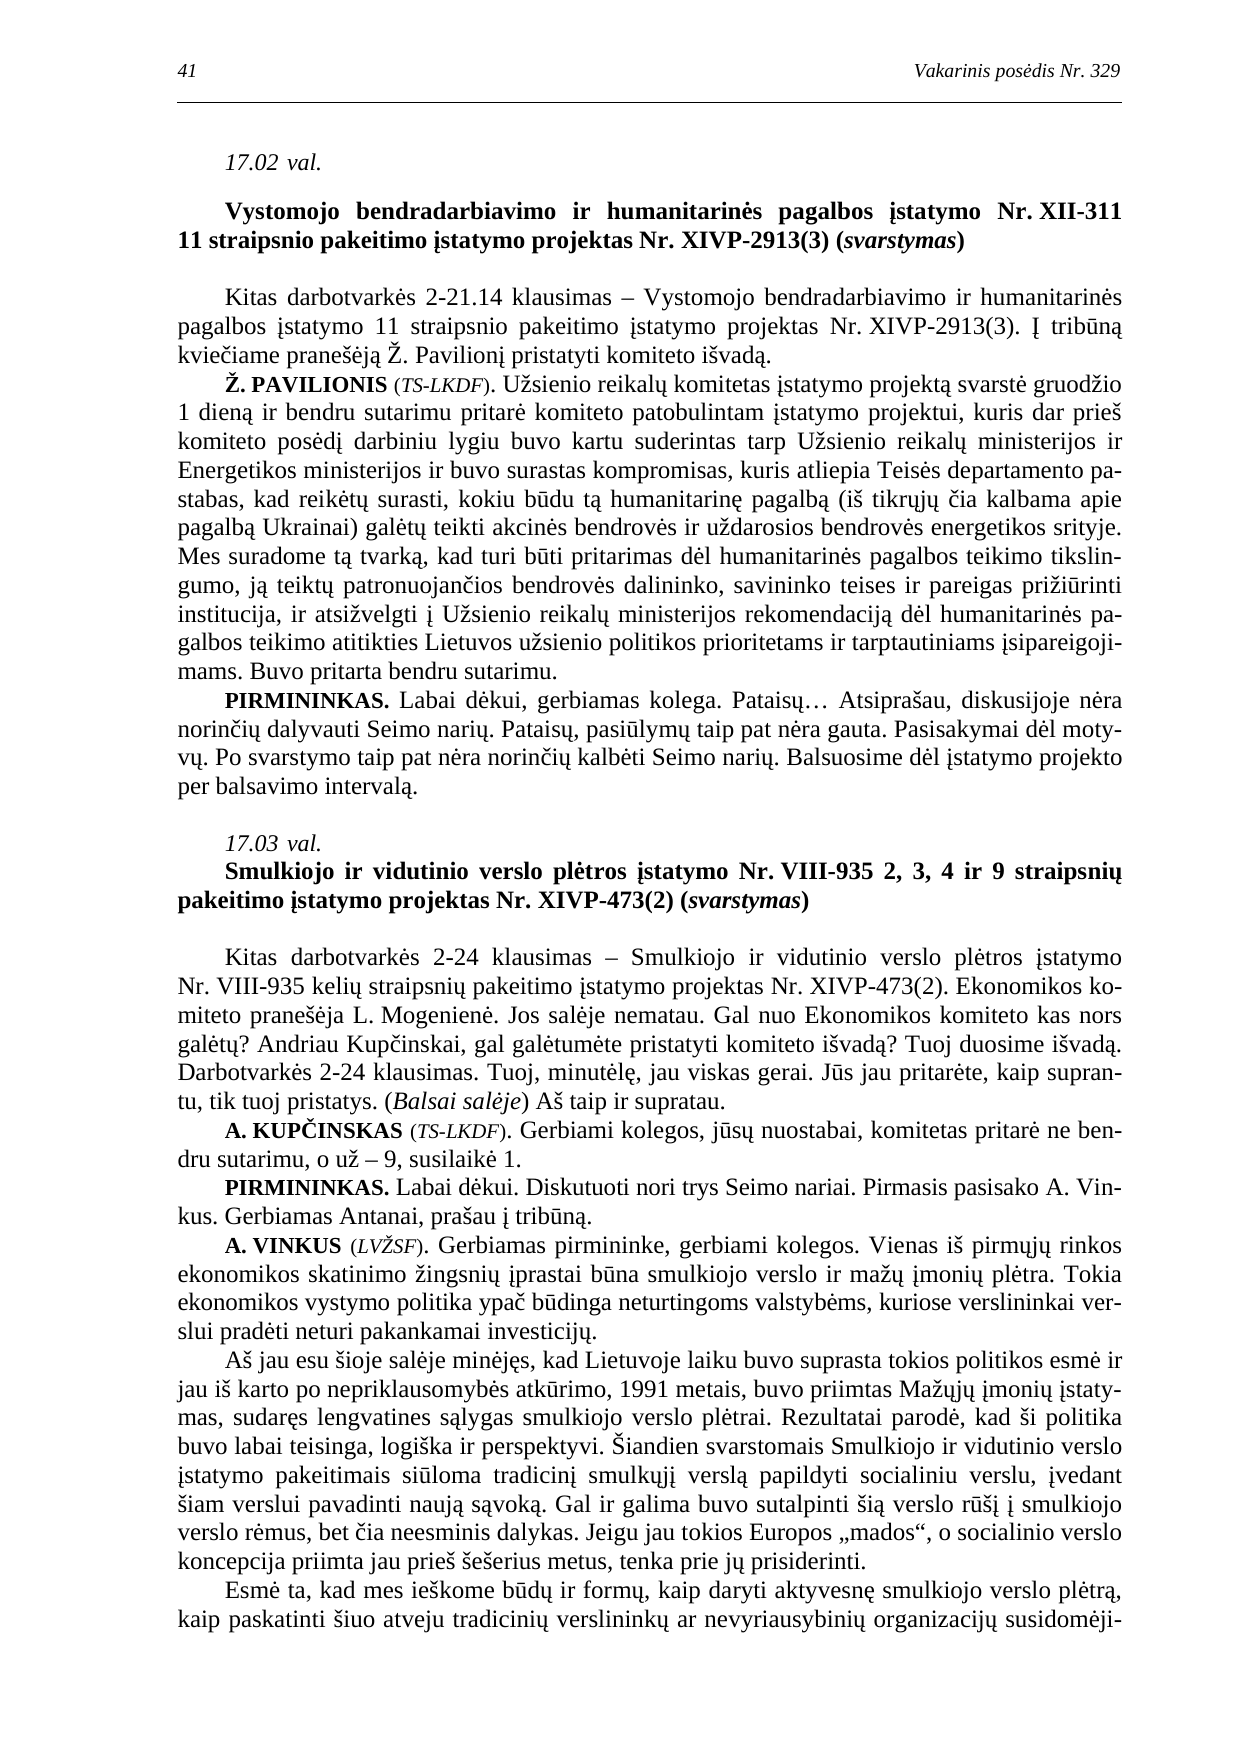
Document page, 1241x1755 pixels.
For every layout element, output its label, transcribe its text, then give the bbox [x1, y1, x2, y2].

text Vys­to­mo­jo ben­dra­dar­bia­vi­mo ir hu­ma­ni­ta­ri­nės pa­gal­bos įsta­ty­mo Nr. XII-311 11 straips­nio pa­kei­ti­mo įsta­ty­mo pro­jek­tas Nr. XIVP-2913(3) (svars­ty­mas) [177, 196, 1122, 254]
text Es­mė ta, kad mes ieš­ko­me bū­dų ir for­mų, kaip da­ry­ti ak­ty­ves­nę smul­kio­jo ver­slo plėt­rą, kaip pa­ska­tin­ti šiuo at­ve­ju tra­di­ci­nių ver­sli­nin­kų ar ne­vy­riau­sy­bi­nių or­ga­ni­za­ci­jų su­si­do­mė­ji­ [177, 1575, 1122, 1632]
text Aš jau esu šio­je sa­lė­je mi­nė­jęs, kad Lie­tu­vo­je lai­ku bu­vo su­pras­ta to­kios po­li­ti­kos es­mė ir jau iš kar­to po ne­pri­klau­so­my­bės at­kū­ri­mo, 1991 me­tais, bu­vo pri­im­tas Ma­žų­jų įmo­nių įsta­ty­mas, su­da­ręs leng­va­ti­nes są­ly­gas smul­kio­jo ver­slo plėt­rai. Re­zul­ta­tai pa­ro­dė, kad ši po­li­ti­ka bu­vo la­bai tei­sin­ga, lo­giš­ka ir per­spek­ty­vi. Šian­dien svars­to­mais Smul­kio­jo ir vi­du­ti­nio ver­slo įsta­ty­mo pa­kei­ti­mais siū­lo­ma tra­di­ci­nį smul­kų­jį ver­slą pa­pil­dy­ti so­cia­li­niu ver­slu, įve­dant šiam ver­slui pa­va­din­ti nau­ją są­vo­ką. Gal ir ga­li­ma bu­vo su­tal­pin­ti šią ver­slo rū­šį į smul­kio­jo ver­slo rė­mus, bet čia nees­mi­nis da­ly­kas. Jei­gu jau to­kios Eu­ro­pos „ma­dos“, o so­cia­li­nio ver­slo kon­cep­ci­ja pri­im­ta jau prieš še­še­rius me­tus, ten­ka prie jų pri­si­de­rin­ti. [177, 1345, 1122, 1575]
text PIRMININKAS. La­bai dė­kui. Dis­ku­tuo­ti no­ri trys Sei­mo na­riai. Pir­ma­sis pa­si­sa­ko A. Vin­kus. Ger­bia­mas An­ta­nai, pra­šau į tri­bū­ną. [177, 1172, 1122, 1230]
text A. VINKUS (LVŽSF). Ger­bia­mas pir­mi­nin­ke, ger­bia­mi ko­le­gos. Vie­nas iš pir­mų­jų rin­kos eko­no­mi­kos ska­ti­ni­mo žings­nių įpras­tai bū­na smul­kio­jo ver­slo ir ma­žų įmo­nių plėt­ra. To­kia eko­no­mi­kos vys­ty­mo po­li­ti­ka ypač bū­din­ga ne­tur­tin­goms vals­ty­bėms, ku­rio­se ver­sli­nin­kai ver­­slui pra­dė­ti ne­tu­ri pa­kan­ka­mai in­ves­ti­ci­jų. [177, 1230, 1122, 1345]
text PIRMININKAS. La­bai dė­kui, ger­bia­mas ko­le­ga. Pa­tai­sų… At­si­pra­šau, dis­ku­si­jo­je nė­ra no­rin­čių da­ly­vau­ti Sei­mo na­rių. Pa­tai­sų, pa­siū­ly­mų taip pat nė­ra gau­ta. Pa­si­sa­ky­mai dėl mo­ty­vų. Po svars­ty­mo taip pat nė­ra no­rin­čių kal­bė­ti Sei­mo na­rių. Bal­suo­si­me dėl įsta­ty­mo pro­jek­to per bal­sa­vi­mo in­ter­va­lą. [177, 685, 1122, 800]
text Ž. PAVILIONIS (TS-LKDF). Už­sie­nio rei­ka­lų ko­mi­te­tas įsta­ty­mo pro­jek­tą svars­tė gruo­džio 1 die­ną ir ben­dru su­ta­ri­mu pri­ta­rė ko­mi­te­to pa­to­bu­lin­tam įsta­ty­mo pro­jek­tui, ku­ris dar prieš ko­mi­te­to po­sė­dį dar­bi­niu ly­giu bu­vo kar­tu su­de­rin­tas tarp Už­sie­nio rei­ka­lų mi­nis­te­ri­jos ir Ener­ge­ti­kos mi­nis­te­ri­jos ir bu­vo su­ras­tas kom­pro­mi­sas, ku­ris at­lie­pia Tei­sės de­par­ta­men­to pa­sta­bas, kad rei­kė­tų su­ras­ti, ko­kiu bū­du tą hu­ma­ni­ta­ri­nę pa­gal­bą (iš tik­rų­jų čia kal­ba­ma apie pa­gal­bą Uk­rai­nai) ga­lė­tų teik­ti ak­ci­nės ben­dro­vės ir už­da­ro­sios ben­dro­vės ener­ge­ti­kos sri­ty­je. Mes su­ra­do­me tą tvar­ką, kad tu­ri bū­ti pri­ta­ri­mas dėl hu­ma­ni­ta­ri­nės pa­gal­bos tei­ki­mo tiks­lin­gu­mo, ją teik­tų pa­tro­nuo­jan­čios ben­dro­vės da­li­nin­ko, sa­vi­nin­ko tei­ses ir pa­rei­gas pri­žiū­rin­ti ins­ti­tu­ci­ja, ir at­si­žvelg­ti į Už­sie­nio rei­ka­lų mi­nis­te­ri­jos re­ko­men­da­ci­ją dėl hu­ma­ni­ta­ri­nės pa­gal­bos tei­ki­mo ati­tik­ties Lie­tu­vos už­sie­nio po­li­ti­kos pri­ori­te­tams ir tarp­tau­ti­niams įsi­pa­rei­go­ji­mams. Bu­vo pri­tar­ta ben­dru su­ta­ri­mu. [177, 369, 1122, 685]
text A. KUPČINSKAS (TS-LKDF). Ger­bia­mi ko­le­gos, jū­sų nuo­sta­bai, ko­mi­te­tas pri­ta­rė ne ben­dru su­ta­ri­mu, o už – 9, su­si­lai­kė 1. [177, 1115, 1122, 1172]
text 17.03 val. [224, 829, 1122, 856]
text Ki­tas dar­bo­tvarkės 2-24 klau­si­mas – Smul­kio­jo ir vi­du­ti­nio ver­slo plėt­ros įsta­ty­mo Nr. VIII-935 ke­lių straips­nių pa­kei­ti­mo įsta­ty­mo pro­jek­tas Nr. XIVP-473(2). Eko­no­mi­kos ko­mi­te­to pra­ne­šė­ja L. Mo­ge­nie­nė. Jos sa­lė­je ne­ma­tau. Gal nuo Eko­no­mi­kos ko­mi­te­to kas nors ga­lė­tų? An­driau Kup­čins­kai, gal ga­lė­tu­mė­te pri­sta­ty­ti ko­mi­te­to iš­va­dą? Tuoj duo­si­me iš­va­dą. Dar­bo­tvar­kės 2-24 klau­si­mas. Tuoj, mi­nu­tė­lę, jau vis­kas ge­rai. Jūs jau pri­ta­rė­te, kaip su­pran­tu, tik tuoj pri­sta­tys. (Bal­sai sa­lė­je) Aš taip ir su­pra­tau. [177, 942, 1122, 1115]
text Smul­kio­jo ir vi­du­ti­nio ver­slo plėt­ros įsta­ty­mo Nr. VIII-935 2, 3, 4 ir 9 straips­nių pakei­ti­mo įsta­ty­mo pro­jek­tas Nr. XIVP-473(2) (svars­ty­mas) [177, 856, 1122, 914]
text Ki­tas dar­bo­tvarkės 2-21.14 klau­si­mas – Vys­to­mo­jo ben­dra­dar­bia­vi­mo ir hu­ma­ni­ta­ri­nės pa­gal­bos įsta­ty­mo 11 straips­nio pa­kei­ti­mo įsta­ty­mo pro­jek­tas Nr. XIVP-2913(3). Į tri­bū­ną kvie­čia­me pra­ne­šė­ją Ž. Pa­vi­lio­nį pri­sta­ty­ti ko­mi­te­to iš­va­dą. [177, 282, 1122, 369]
text 17.02 val. [224, 148, 1122, 175]
